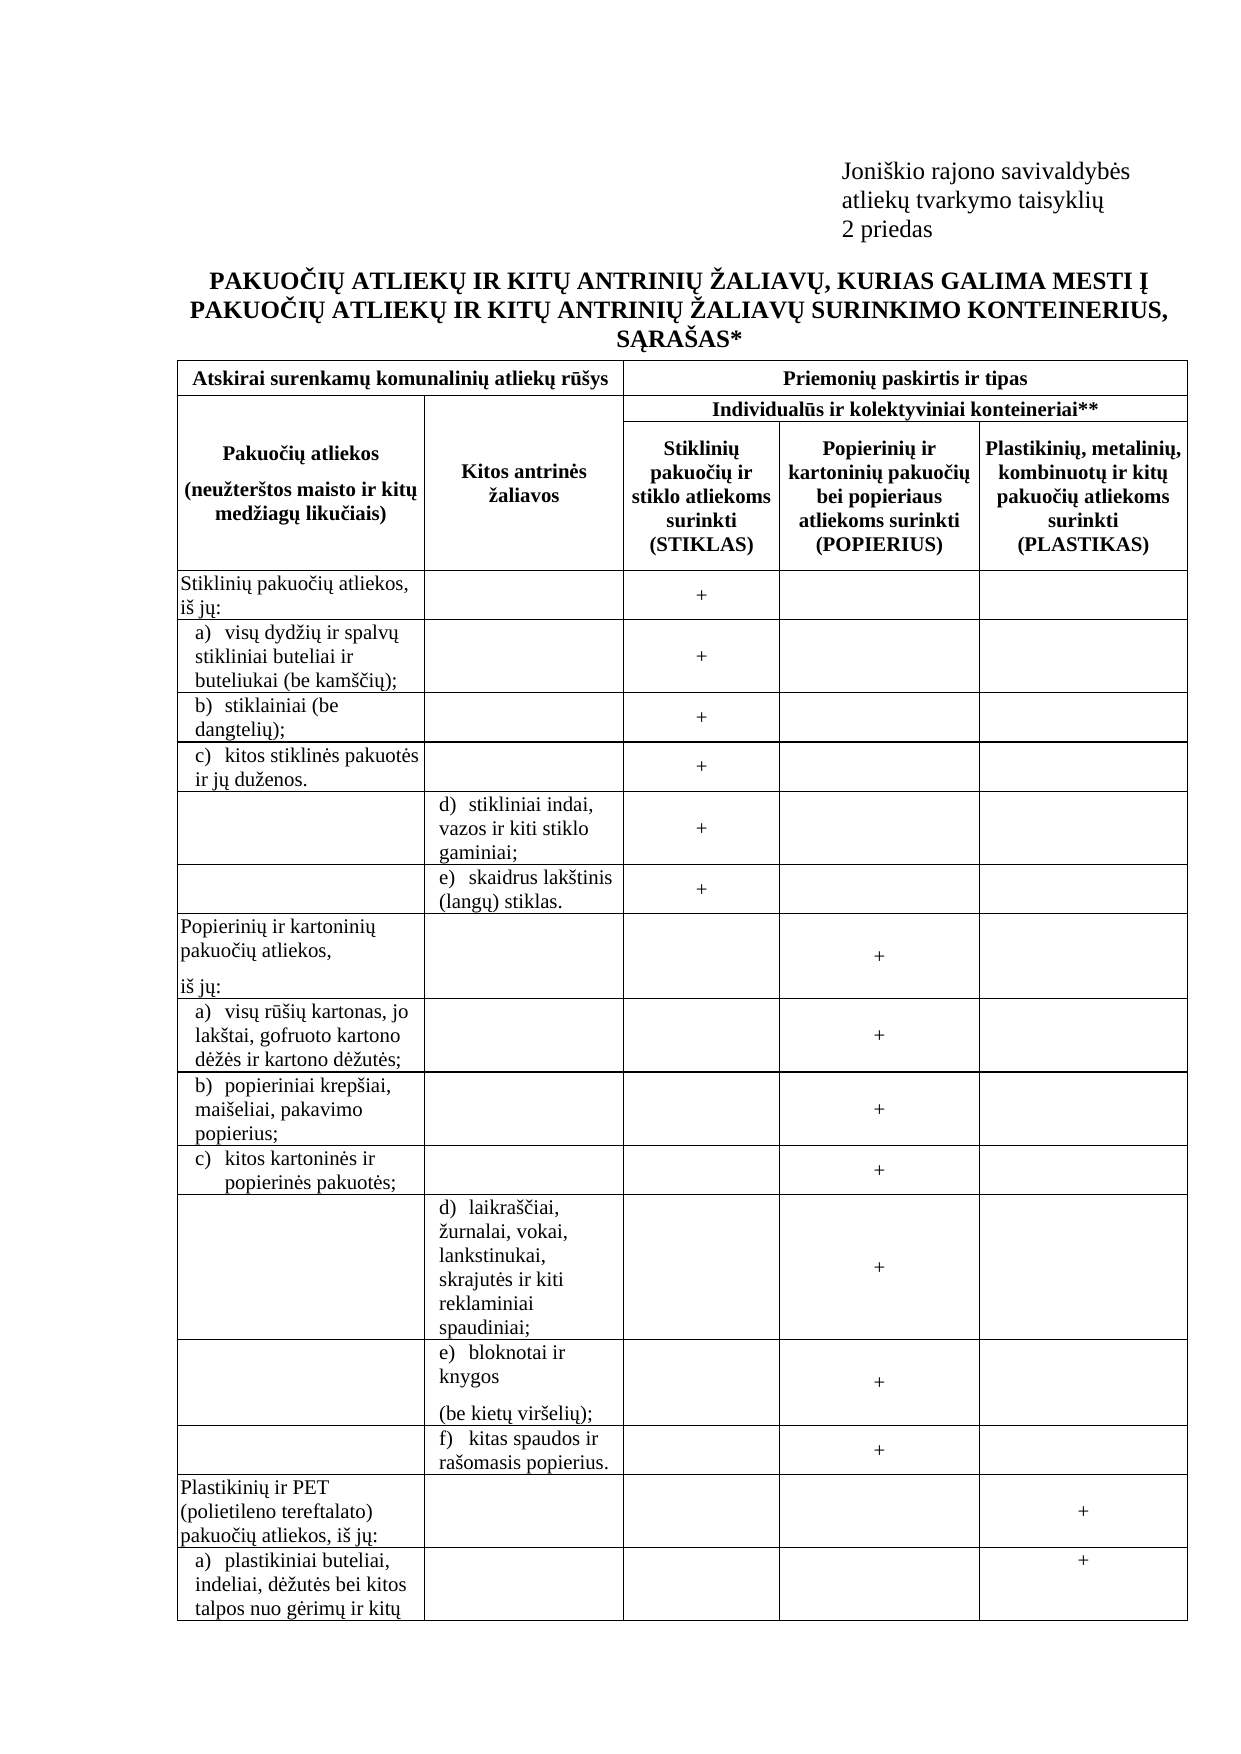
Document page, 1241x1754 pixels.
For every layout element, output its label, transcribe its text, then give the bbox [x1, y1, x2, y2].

table_cell d) laikraščiai, žurnalai, vokai, lankstinukai, skrajutės ir kiti reklaminiai spaudiniai; [425, 1195, 623, 1339]
table_cell [780, 693, 979, 741]
table_cell e) bloknotai ir knygos (be kietų viršelių); [425, 1340, 623, 1424]
table_cell [624, 1426, 779, 1474]
table_cell Individualūs ir kolektyviniai konteineriai** [624, 396, 1187, 421]
table_cell [780, 743, 979, 791]
table_cell a) plastikiniai buteliai, indeliai, dėžutės bei kitos talpos nuo gėrimų ir kitų [178, 1548, 424, 1620]
table_cell [425, 743, 623, 791]
table_cell [780, 620, 979, 692]
table_cell Plastikinių ir PET (polietileno tereftalato) pakuočių atliekos, iš jų: [178, 1475, 424, 1547]
text PAKUOČIŲ ATLIEKŲ IR KITŲ ANTRINIŲ ŽALIAVŲ, KURIAS GALIMA MESTI Į PAKUOČIŲ ATLIEKŲ IR KITŲ ANTRINIŲ ŽALIAVŲ SURINKIMO KONTEINERIUS, SĄRAŠAS* [177, 266, 1181, 353]
table_cell + [780, 1146, 979, 1194]
table_cell Stiklinių pakuočių ir stiklo atliekoms surinkti (STIKLAS) [624, 422, 779, 570]
table_cell Stiklinių pakuočių atliekos, iš jų: [178, 571, 424, 619]
table_cell + [980, 1475, 1187, 1547]
table_cell [178, 792, 424, 864]
table_header Priemonių paskirtis ir tipas [624, 361, 1187, 395]
table_cell a) visų dydžių ir spalvų stikliniai buteliai ir buteliukai (be kamščių); [178, 620, 424, 692]
table_cell [624, 1146, 779, 1194]
table_cell [980, 693, 1187, 741]
table_cell + [624, 865, 779, 913]
table_cell [980, 1195, 1187, 1339]
table_cell [980, 571, 1187, 619]
table_cell [425, 571, 623, 619]
table_cell Pakuočių atliekos (neužterštos maisto ir kitų medžiagų likučiais) [178, 396, 424, 570]
table_cell + [624, 743, 779, 791]
table_cell [980, 1073, 1187, 1145]
table_cell [178, 865, 424, 913]
table_header Atskirai surenkamų komunalinių atliekų rūšys [178, 361, 623, 395]
table_cell b) stiklainiai (be dangtelių); [178, 693, 424, 741]
table_cell [425, 999, 623, 1071]
table_cell [980, 792, 1187, 864]
table_cell [624, 1195, 779, 1339]
table_cell [425, 1475, 623, 1547]
table_cell [425, 693, 623, 741]
table_cell [780, 792, 979, 864]
table_cell Popierinių ir kartoninių pakuočių bei popieriaus atliekoms surinkti (POPIERIUS) [780, 422, 979, 570]
table_cell e) skaidrus lakštinis (langų) stiklas. [425, 865, 623, 913]
table_cell [980, 1146, 1187, 1194]
table_cell [780, 1548, 979, 1620]
table_cell [624, 914, 779, 998]
table_cell + [780, 1426, 979, 1474]
table_cell + [624, 620, 779, 692]
table_cell + [624, 792, 779, 864]
table_cell Plastikinių, metalinių, kombinuotų ir kitų pakuočių atliekoms surinkti (PLASTIKAS) [980, 422, 1187, 570]
table_cell [425, 1146, 623, 1194]
table_cell [980, 999, 1187, 1071]
table_cell [980, 620, 1187, 692]
table_cell + [780, 1195, 979, 1339]
table_cell a) visų rūšių kartonas, jo lakštai, gofruoto kartono dėžės ir kartono dėžutės; [178, 999, 424, 1071]
table_cell c) kitos stiklinės pakuotės ir jų duženos. [178, 743, 424, 791]
table_cell [624, 999, 779, 1071]
table_cell [624, 1475, 779, 1547]
table_cell b) popieriniai krepšiai, maišeliai, pakavimo popierius; [178, 1073, 424, 1145]
table_cell [980, 865, 1187, 913]
table_cell + [780, 1340, 979, 1424]
table_cell [425, 1073, 623, 1145]
table_cell [425, 914, 623, 998]
table_cell [980, 1340, 1187, 1424]
table_cell + [624, 571, 779, 619]
table_cell d) stikliniai indai, vazos ir kiti stiklo gaminiai; [425, 792, 623, 864]
table_cell + [624, 693, 779, 741]
text atliekų tvarkymo taisyklių [842, 185, 1181, 214]
table_cell [624, 1548, 779, 1620]
table_cell Kitos antrinės žaliavos [425, 396, 623, 570]
table_cell + [780, 914, 979, 998]
table_cell + [780, 1073, 979, 1145]
table_cell [178, 1426, 424, 1474]
table_cell [980, 743, 1187, 791]
table_cell [780, 571, 979, 619]
text Joniškio rajono savivaldybės [177, 156, 1181, 185]
table_cell [780, 865, 979, 913]
table_cell [780, 1475, 979, 1547]
table_cell f) kitas spaudos ir rašomasis popierius. [425, 1426, 623, 1474]
table_cell [980, 914, 1187, 998]
table_cell c) kitos kartoninės ir popierinės pakuotės; [178, 1146, 424, 1194]
table_cell [425, 620, 623, 692]
table_cell [624, 1073, 779, 1145]
table_cell [425, 1548, 623, 1620]
text 2 priedas [842, 214, 1181, 242]
table_cell [178, 1340, 424, 1424]
table_cell + [780, 999, 979, 1071]
table_cell Popierinių ir kartoninių pakuočių atliekos, iš jų: [178, 914, 424, 998]
table_cell [178, 1195, 424, 1339]
table_cell [980, 1426, 1187, 1474]
table_cell [624, 1340, 779, 1424]
table_cell + [980, 1548, 1187, 1620]
